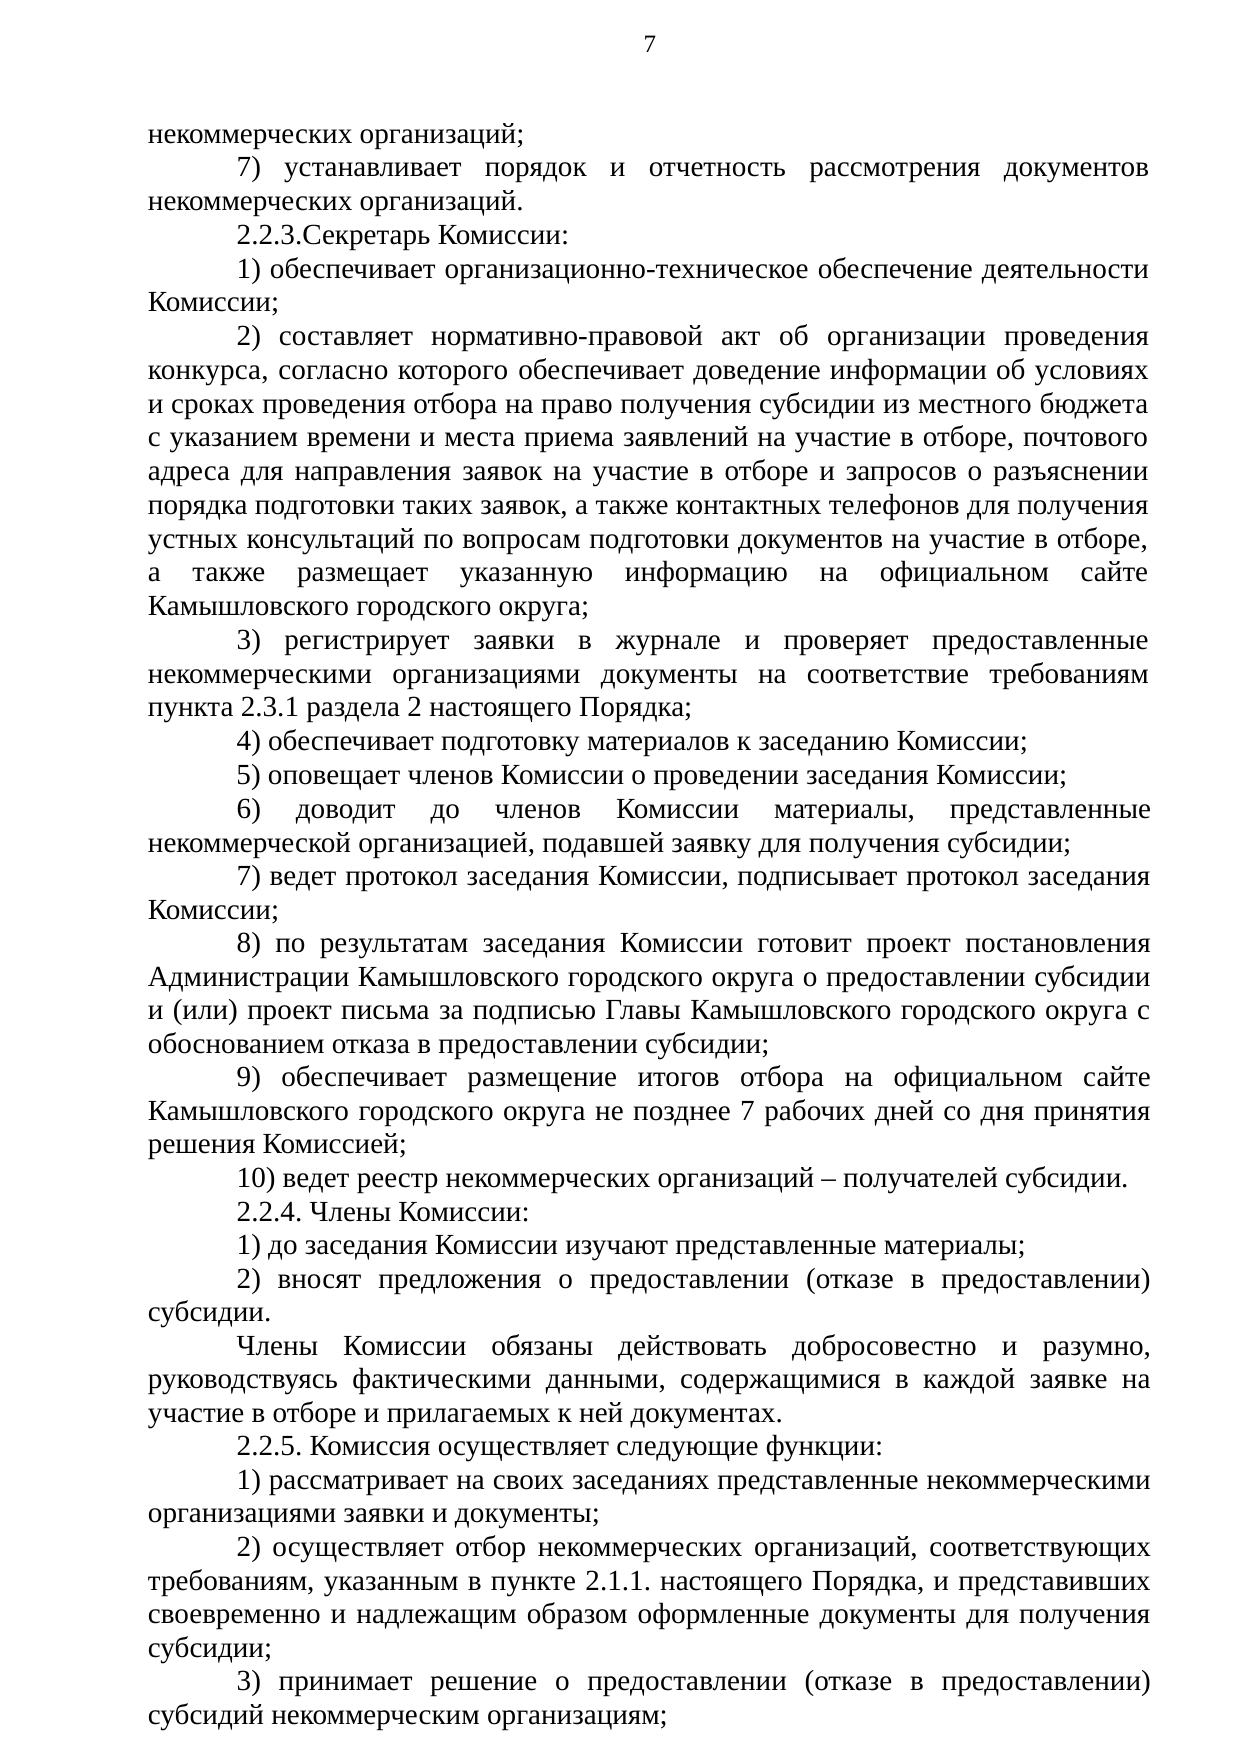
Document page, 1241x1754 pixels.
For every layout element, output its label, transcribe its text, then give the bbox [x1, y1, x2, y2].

text 1) до заседания Комиссии изучают представленные материалы; [148, 1227, 1151, 1261]
text 2.2.5. Комиссия осуществляет следующие функции: [148, 1428, 1151, 1462]
text 9) обеспечивает размещение итогов отбора на официальном сайте Камышловского городского округа не позднее 7 рабочих дней со дня принятия решения Комиссией; [148, 1059, 1151, 1160]
text 3) принимает решение о предоставлении (отказе в предоставлении) субсидий некоммерческим организациям; [148, 1663, 1151, 1730]
text 1) обеспечивает организационно-техническое обеспечение деятельности Комиссии; [148, 251, 1149, 319]
text 4) обеспечивает подготовку материалов к заседанию Комиссии; [148, 724, 1151, 757]
text 2) составляет нормативно-правовой акт об организации проведения конкурса, согласно которого обеспечивает доведение информации об условиях и сроках проведения отбора на право получения субсидии из местного бюджета с указанием времени и места приема заявлений на участие в отборе, почтового адреса для направления заявок на участие в отборе и запросов о разъяснении порядка подготовки таких заявок, а также контактных телефонов для получения устных консультаций по вопросам подготовки документов на участие в отборе, а также размещает указанную информацию на официальном сайте Камышловского городского округа; [148, 319, 1149, 622]
text 8) по результатам заседания Комиссии готовит проект постановления Администрации Камышловского городского округа о предоставлении субсидии и (или) проект письма за подписью Главы Камышловского городского округа с обоснованием отказа в предоставлении субсидии; [148, 925, 1151, 1059]
text 2.2.4. Члены Комиссии: [148, 1194, 1151, 1227]
text 7) устанавливает порядок и отчетность рассмотрения документов некоммерческих организаций. [148, 150, 1149, 217]
text 2) осуществляет отбор некоммерческих организаций, соответствующих требованиям, указанным в пункте 2.1.1. настоящего Порядка, и представивших своевременно и надлежащим образом оформленные документы для получения субсидии; [148, 1529, 1151, 1663]
text 3) регистрирует заявки в журнале и проверяет предоставленные некоммерческими организациями документы на соответствие требованиям пункта 2.3.1 раздела 2 настоящего Порядка; [148, 622, 1149, 724]
text 6) доводит до членов Комиссии материалы, представленные некоммерческой организацией, подавшей заявку для получения субсидии; [148, 791, 1151, 858]
text 2.2.3.Секретарь Комиссии: [236, 217, 1151, 251]
text 10) ведет реестр некоммерческих организаций – получателей субсидии. [148, 1160, 1151, 1194]
text некоммерческих организаций; [148, 116, 1149, 150]
text Члены Комиссии обязаны действовать добросовестно и разумно, руководствуясь фактическими данными, содержащимися в каждой заявке на участие в отборе и прилагаемых к ней документах. [148, 1328, 1151, 1428]
text 2) вносят предложения о предоставлении (отказе в предоставлении) субсидии. [148, 1261, 1151, 1328]
text 7) ведет протокол заседания Комиссии, подписывает протокол заседания Комиссии; [148, 858, 1151, 925]
text 5) оповещает членов Комиссии о проведении заседания Комиссии; [148, 757, 1151, 791]
text 1) рассматривает на своих заседаниях представленные некоммерческими организациями заявки и документы; [148, 1462, 1151, 1529]
